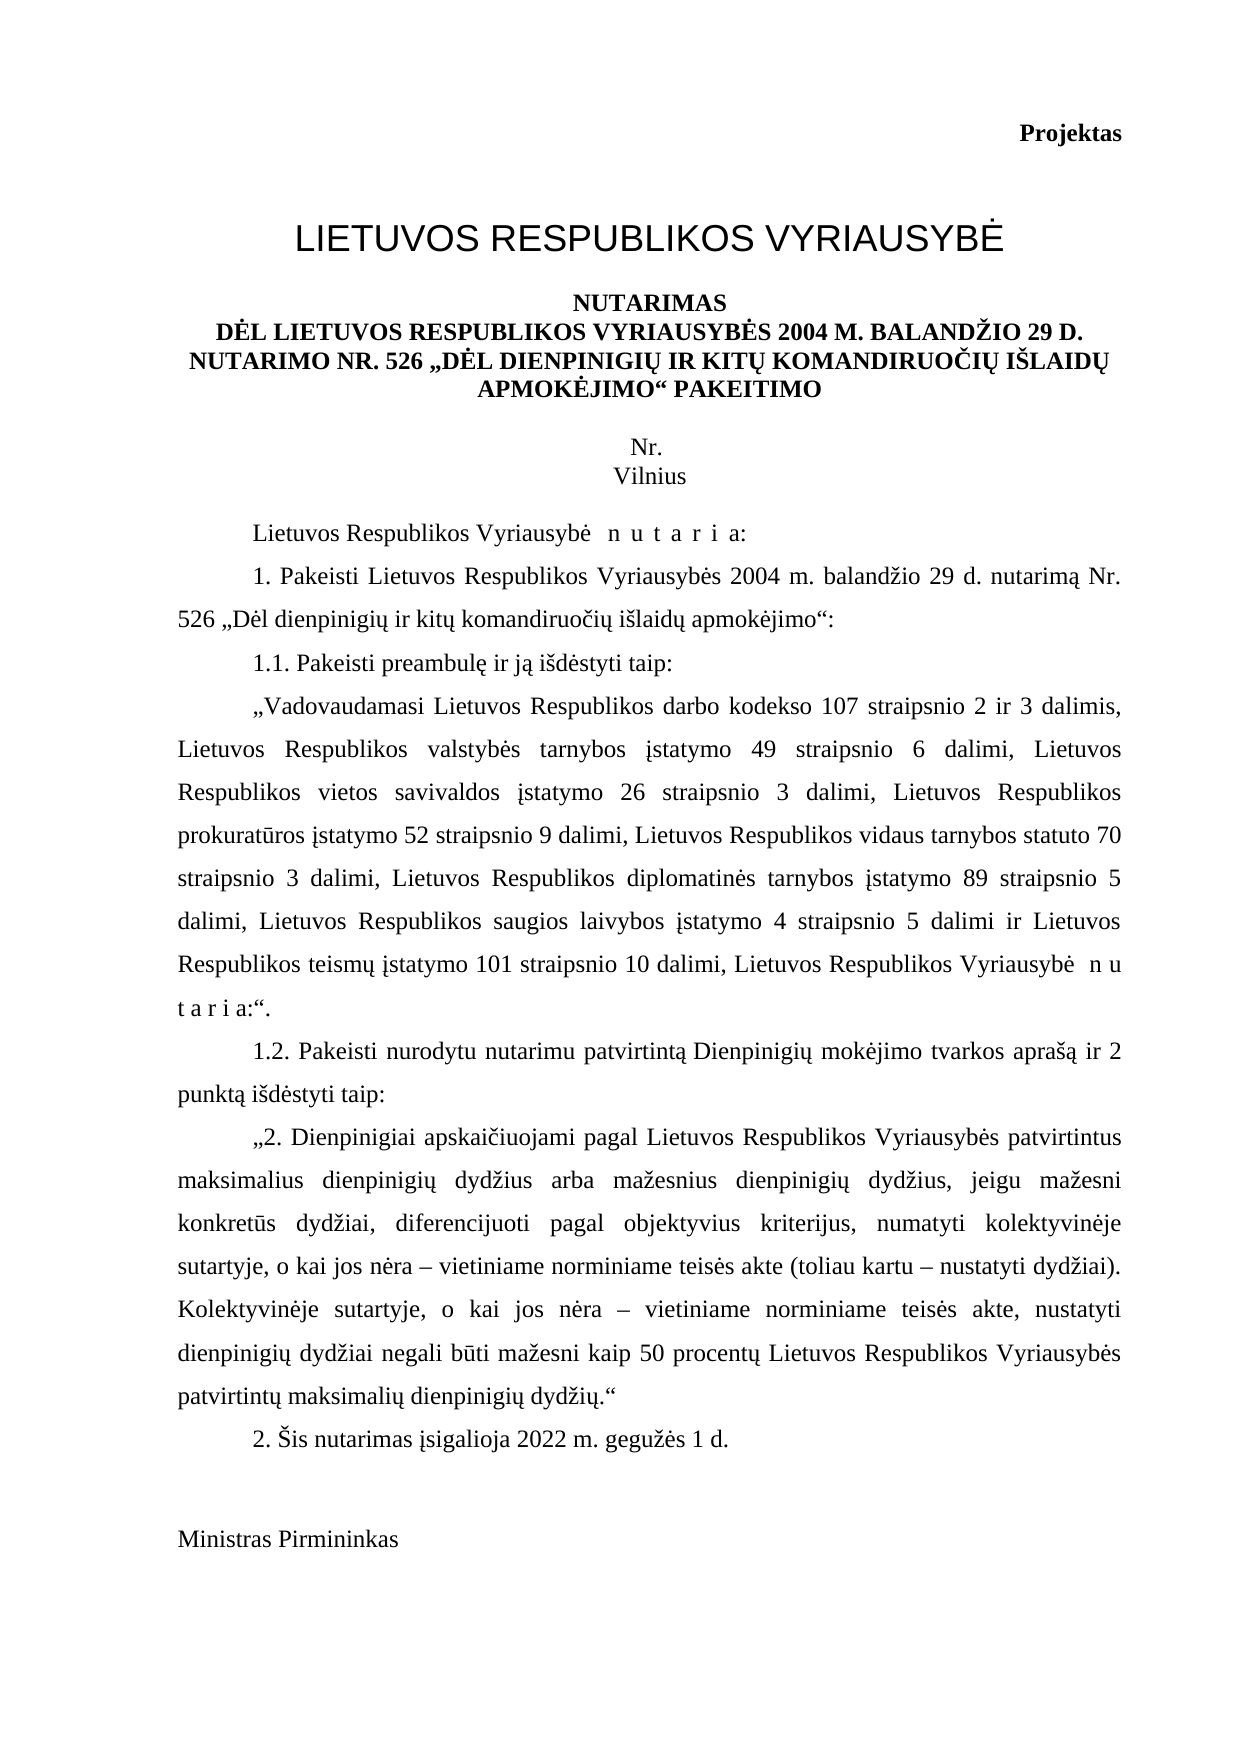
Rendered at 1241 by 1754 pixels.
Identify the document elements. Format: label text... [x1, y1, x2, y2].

text Ministras Pirmininkas [177, 1524, 1122, 1553]
text DĖL LIETUVOS RESPUBLIKOS VYRIAUSYBĖS 2004 M. BALANDŽIO 29 D. NUTARIMO NR. 526 „DĖL DIENPINIGIŲ IR KITŲ KOMANDIRUOČIŲ IŠLAIDŲ APMOKĖJIMO“ PAKEITIMO [177, 317, 1122, 403]
text „2. Dienpinigiai apskaičiuojami pagal Lietuvos Respublikos Vyriausybės patvirtintus maksimalius dienpinigių dydžius arba mažesnius dienpinigių dydžius, jeigu mažesni konkretūs dydžiai, diferencijuoti pagal objektyvius kriterijus, numatyti kolektyvinėje sutartyje, o kai jos nėra – vietiniame norminiame teisės akte (toliau kartu – nustatyti dydžiai). Kolektyvinėje sutartyje, o kai jos nėra – vietiniame norminiame teisės akte, nustatyti dienpinigių dydžiai negali būti mažesni kaip 50 procentų Lietuvos Respublikos Vyriausybės patvirtintų maksimalių dienpinigių dydžių.“ [177, 1122, 1122, 1409]
text Lietuvos Respublikos Vyriausybė nutaria: [177, 518, 1122, 547]
text 2. Šis nutarimas įsigalioja 2022 m. gegužės 1 d. [177, 1424, 1122, 1453]
text Projektas [177, 118, 1122, 147]
text 1.1. Pakeisti preambulę ir ją išdėstyti taip: [177, 648, 1122, 676]
text Vilnius [177, 461, 1122, 489]
text nutarimas [177, 288, 1122, 317]
text Lietuvos Respublikos Vyriausybė [177, 216, 1122, 259]
text Nr. [177, 432, 1122, 461]
text 1.2. Pakeisti nurodytu nutarimu patvirtintą Dienpinigių mokėjimo tvarkos aprašą ir 2 punktą išdėstyti taip: [177, 1036, 1122, 1108]
text „Vadovaudamasi Lietuvos Respublikos darbo kodekso 107 straipsnio 2 ir 3 dalimis, Lietuvos Respublikos valstybės tarnybos įstatymo 49 straipsnio 6 dalimi, Lietuvos Respublikos vietos savivaldos įstatymo 26 straipsnio 3 dalimi, Lietuvos Respublikos prokuratūros įstatymo 52 straipsnio 9 dalimi, Lietuvos Respublikos vidaus tarnybos statuto 70 straipsnio 3 dalimi, Lietuvos Respublikos diplomatinės tarnybos įstatymo 89 straipsnio 5 dalimi, Lietuvos Respublikos saugios laivybos įstatymo 4 straipsnio 5 dalimi ir Lietuvos Respublikos teismų įstatymo 101 straipsnio 10 dalimi, Lietuvos Respublikos Vyriausybė n u t a r i a:“. [177, 691, 1122, 1021]
text 1. Pakeisti Lietuvos Respublikos Vyriausybės 2004 m. balandžio 29 d. nutarimą Nr. 526 „Dėl dienpinigių ir kitų komandiruočių išlaidų apmokėjimo“: [177, 561, 1122, 633]
